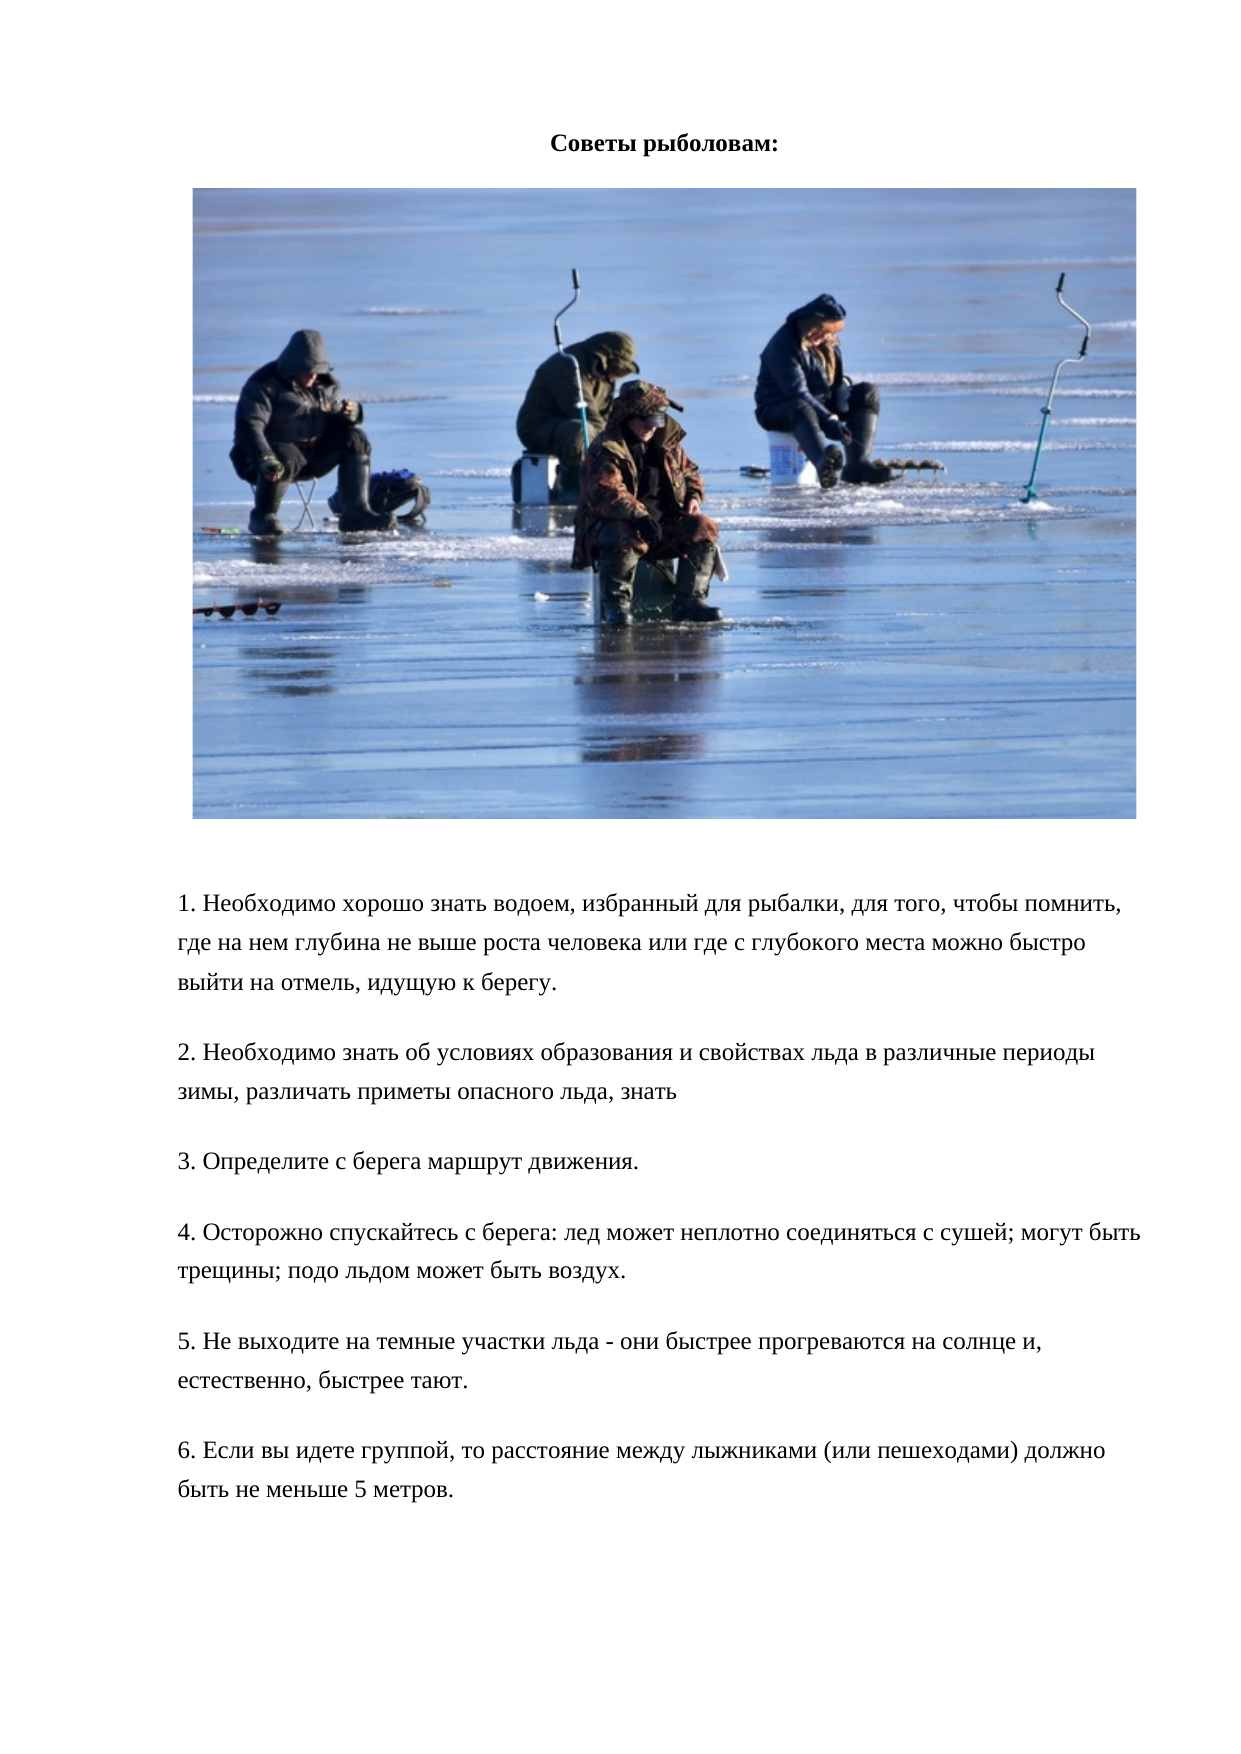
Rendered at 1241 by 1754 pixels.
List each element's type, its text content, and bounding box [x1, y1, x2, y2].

text 1. Необходимо хорошо знать водоем, избранный для рыбалки, для того, чтобы помнить, где на нем глубина не выше роста человека или где с глубокого места можно быстро выйти на отмель, идущую к берегу. [177, 878, 1152, 995]
text 2. Необходимо знать об условиях образования и свойствах льда в различные периоды зимы, различать приметы опасного льда, знать [177, 1027, 1152, 1105]
text 6. Если вы идете группой, то расстояние между лыжниками (или пешеходами) должно быть не меньше 5 метров. [177, 1425, 1152, 1503]
picture [192, 188, 1137, 819]
text 4. Осторожно спускайтесь с берега: лед может неплотно соединяться с сушей; могут быть трещины; подо льдом может быть воздух. [177, 1206, 1152, 1284]
text Советы рыболовам: [177, 118, 1152, 157]
text 5. Не выходите на темные участки льда - они быстрее прогреваются на солнце и, естественно, быстрее тают. [177, 1316, 1152, 1394]
text 3. Определите с берега маршрут движения. [177, 1136, 1152, 1175]
